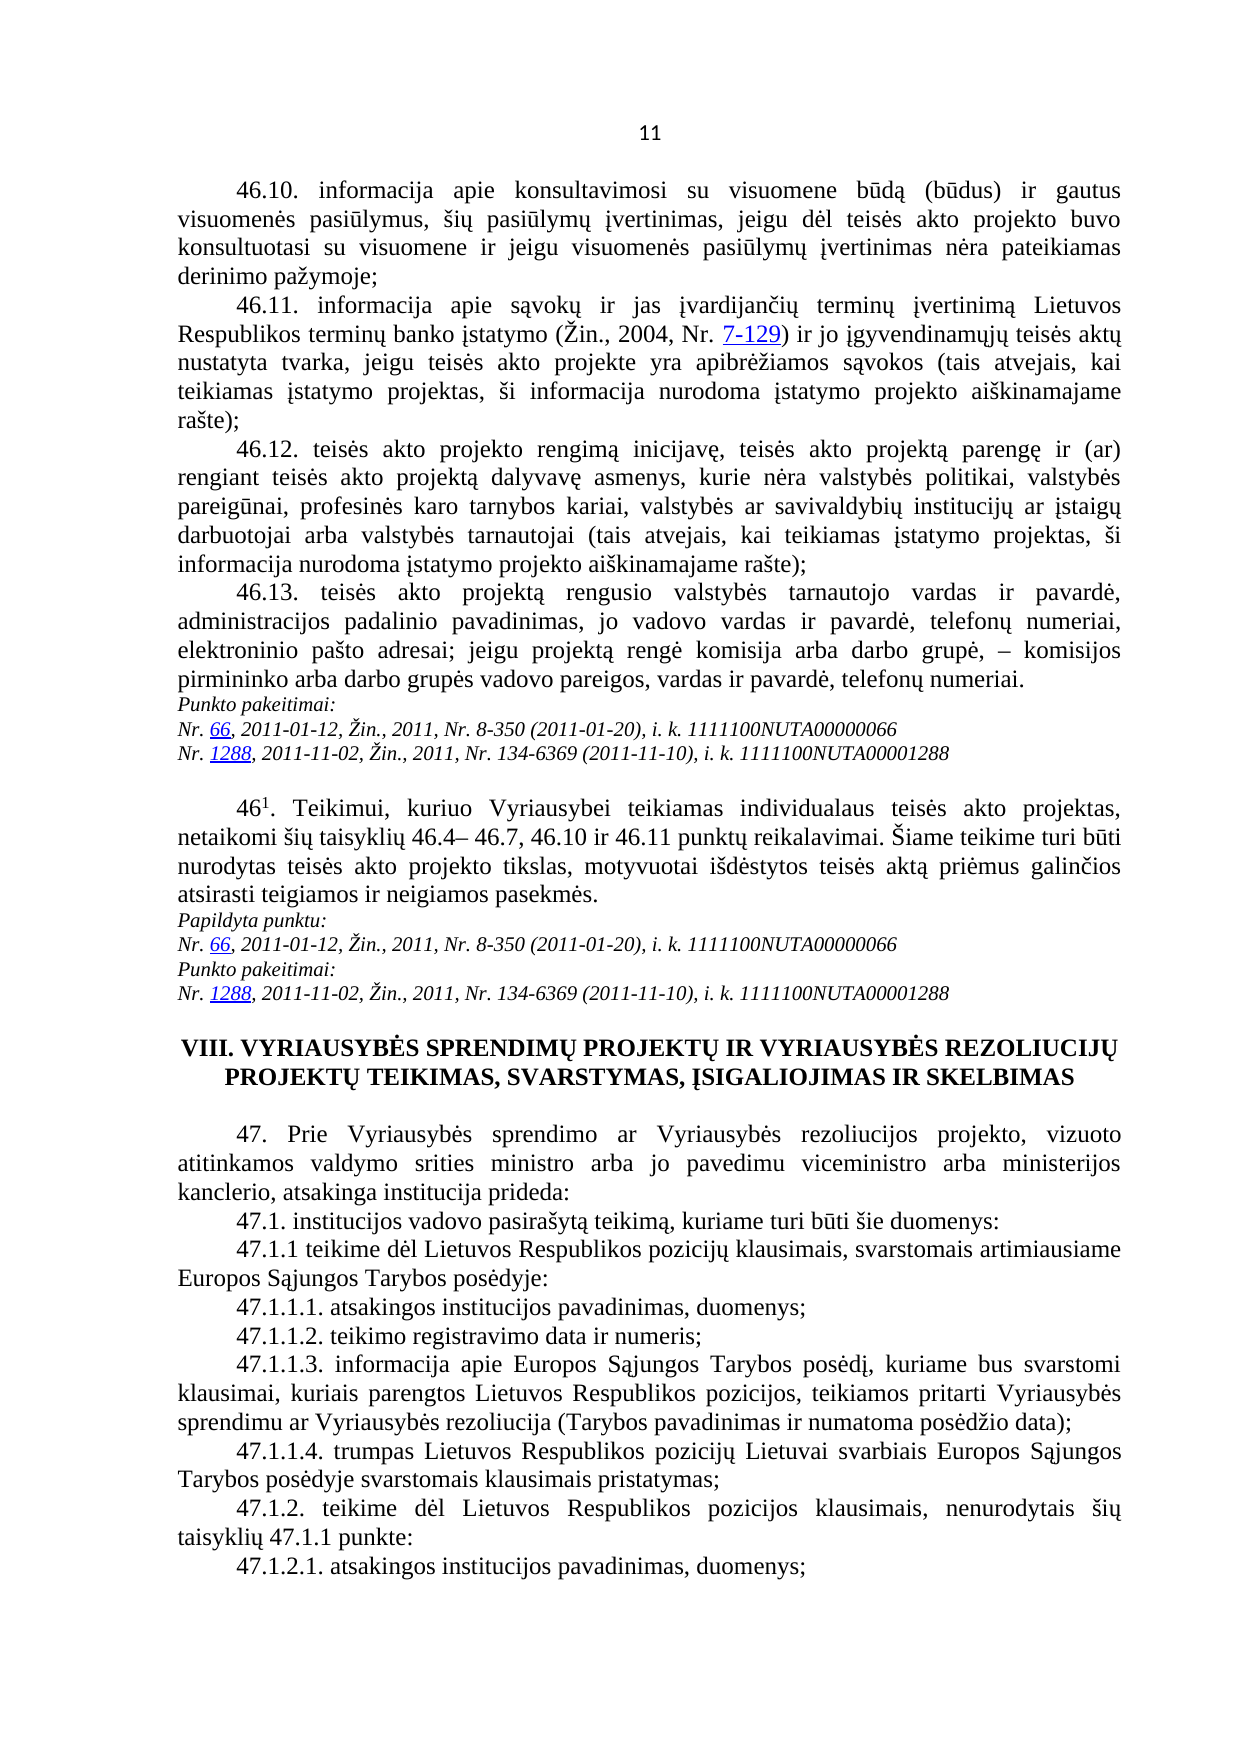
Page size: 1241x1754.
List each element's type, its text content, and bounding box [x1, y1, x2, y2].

text Nr. 1288, 2011-11-02, Žin., 2011, Nr. 134-6369 (2011-11-10), i. k. 1111100NUTA00001288 [177, 981, 1122, 1004]
text 47.1. institucijos vadovo pasirašytą teikimą, kuriame turi būti šie duomenys: [177, 1206, 1122, 1234]
text Papildyta punktu: [177, 908, 1122, 932]
text Nr. 1288, 2011-11-02, Žin., 2011, Nr. 134-6369 (2011-11-10), i. k. 1111100NUTA00001288 [177, 741, 1122, 764]
text 47.1.2.1. atsakingos institucijos pavadinimas, duomenys; [177, 1551, 1122, 1579]
text Nr. 66, 2011-01-12, Žin., 2011, Nr. 8-350 (2011-01-20), i. k. 1111100NUTA00000066 [177, 932, 1122, 956]
text 47.1.1.4. trumpas Lietuvos Respublikos pozicijų Lietuvai svarbiais Europos Sąjungos Tarybos posėdyje svarstomais klausimais pristatymas; [177, 1436, 1122, 1493]
text Punkto pakeitimai: [177, 692, 1122, 716]
text VIII. VYRIAUSYBĖS SPRENDIMŲ PROJEKTŲ IR VYRIAUSYBĖS REZOLIUCIJŲ PROJEKTŲ TEIKIMAS, SVARSTYMAS, ĮSIGALIOJIMAS IR SKELBIMAS [177, 1033, 1122, 1091]
text 46.12. teisės akto projekto rengimą inicijavę, teisės akto projektą parengę ir (ar) rengiant teisės akto projektą dalyvavę asmenys, kurie nėra valstybės politikai, valstybės pareigūnai, profesinės karo tarnybos kariai, valstybės ar savivaldybių institucijų ar įstaigų darbuotojai arba valstybės tarnautojai (tais atvejais, kai teikiamas įstatymo projektas, ši informacija nurodoma įstatymo projekto aiškinamajame rašte); [177, 434, 1122, 577]
text 47. Prie Vyriausybės sprendimo ar Vyriausybės rezoliucijos projekto, vizuoto atitinkamos valdymo srities ministro arba jo pavedimu viceministro arba ministerijos kanclerio, atsakinga institucija prideda: [177, 1119, 1122, 1206]
text Punkto pakeitimai: [177, 956, 1122, 981]
text 461. Teikimui, kuriuo Vyriausybei teikiamas individualaus teisės akto projektas, netaikomi šių taisyklių 46.4– 46.7, 46.10 ir 46.11 punktų reikalavimai. Šiame teikime turi būti nurodytas teisės akto projekto tikslas, motyvuotai išdėstytos teisės aktą priėmus galinčios atsirasti teigiamos ir neigiamos pasekmės. [177, 793, 1122, 908]
text 46.10. informacija apie konsultavimosi su visuomene būdą (būdus) ir gautus visuomenės pasiūlymus, šių pasiūlymų įvertinimas, jeigu dėl teisės akto projekto buvo konsultuotasi su visuomene ir jeigu visuomenės pasiūlymų įvertinimas nėra pateikiamas derinimo pažymoje; [177, 175, 1122, 290]
text 47.1.1 teikime dėl Lietuvos Respublikos pozicijų klausimais, svarstomais artimiausiame Europos Sąjungos Tarybos posėdyje: [177, 1234, 1122, 1292]
text 47.1.1.1. atsakingos institucijos pavadinimas, duomenys; [177, 1292, 1122, 1321]
text 46.11. informacija apie sąvokų ir jas įvardijančių terminų įvertinimą Lietuvos Respublikos terminų banko įstatymo (Žin., 2004, Nr. 7-129) ir jo įgyvendinamųjų teisės aktų nustatyta tvarka, jeigu teisės akto projekte yra apibrėžiamos sąvokos (tais atvejais, kai teikiamas įstatymo projektas, ši informacija nurodoma įstatymo projekto aiškinamajame rašte); [177, 290, 1122, 434]
text Nr. 66, 2011-01-12, Žin., 2011, Nr. 8-350 (2011-01-20), i. k. 1111100NUTA00000066 [177, 716, 1122, 741]
text 47.1.1.3. informacija apie Europos Sąjungos Tarybos posėdį, kuriame bus svarstomi klausimai, kuriais parengtos Lietuvos Respublikos pozicijos, teikiamos pritarti Vyriausybės sprendimu ar Vyriausybės rezoliucija (Tarybos pavadinimas ir numatoma posėdžio data); [177, 1349, 1122, 1436]
text 46.13. teisės akto projektą rengusio valstybės tarnautojo vardas ir pavardė, administracijos padalinio pavadinimas, jo vadovo vardas ir pavardė, telefonų numeriai, elektroninio pašto adresai; jeigu projektą rengė komisija arba darbo grupė, – komisijos pirmininko arba darbo grupės vadovo pareigos, vardas ir pavardė, telefonų numeriai. [177, 577, 1122, 692]
text 47.1.1.2. teikimo registravimo data ir numeris; [177, 1321, 1122, 1349]
text 47.1.2. teikime dėl Lietuvos Respublikos pozicijos klausimais, nenurodytais šių taisyklių 47.1.1 punkte: [177, 1493, 1122, 1551]
